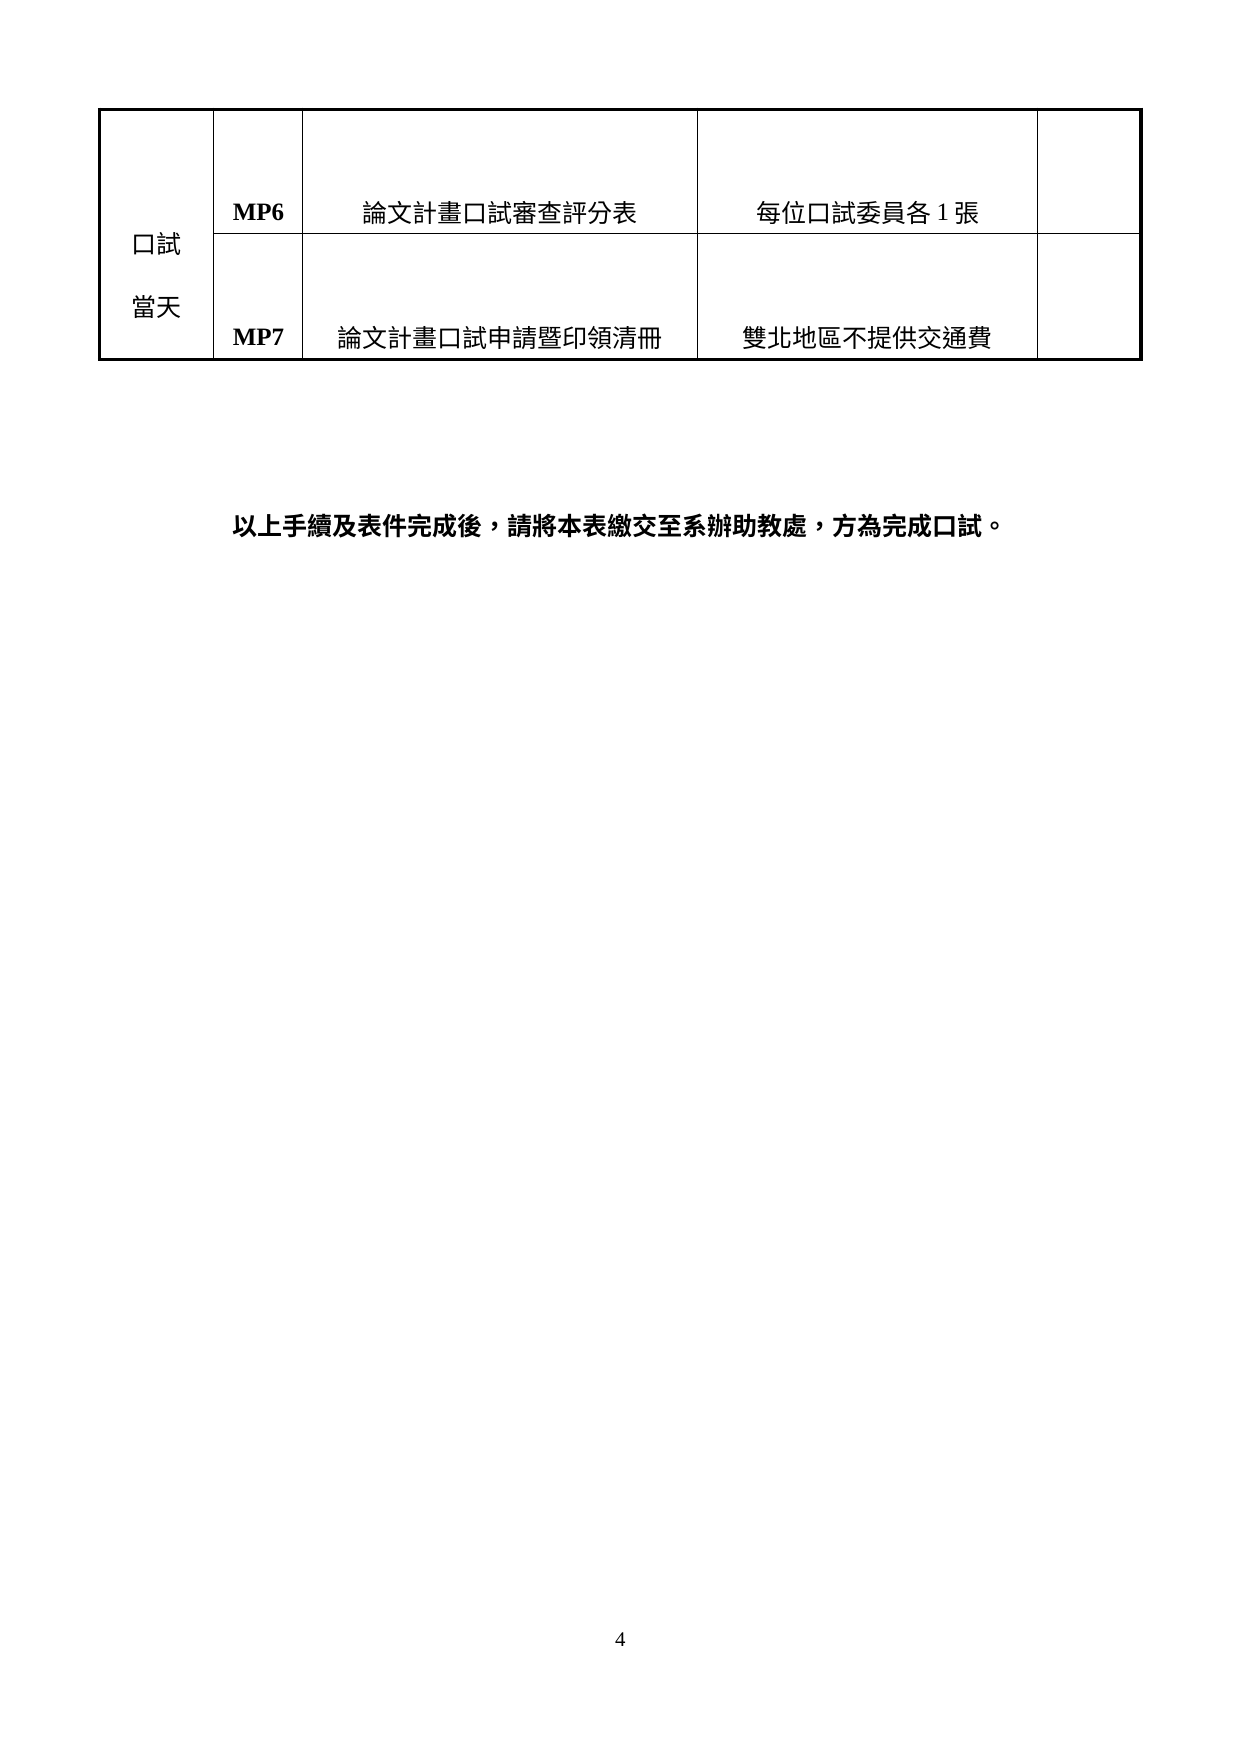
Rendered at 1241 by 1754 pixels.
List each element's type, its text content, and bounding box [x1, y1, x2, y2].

table_cell 每位口試委員各1張 [698, 111, 1037, 233]
table_cell [1038, 111, 1139, 233]
table_cell 論文計畫口試申請暨印領清冊 [303, 234, 697, 358]
text 以上手續及表件完成後，請將本表繳交至系辦助教處，方為完成口試。 [75, 483, 1165, 545]
table_cell MP6 [214, 111, 302, 233]
table_cell 口試 當天 [101, 111, 213, 358]
table_cell 論文計畫口試審查評分表 [303, 111, 697, 233]
table_cell 雙北地區不提供交通費 [698, 234, 1037, 358]
table_cell [1038, 234, 1139, 358]
table_cell MP7 [214, 234, 302, 358]
